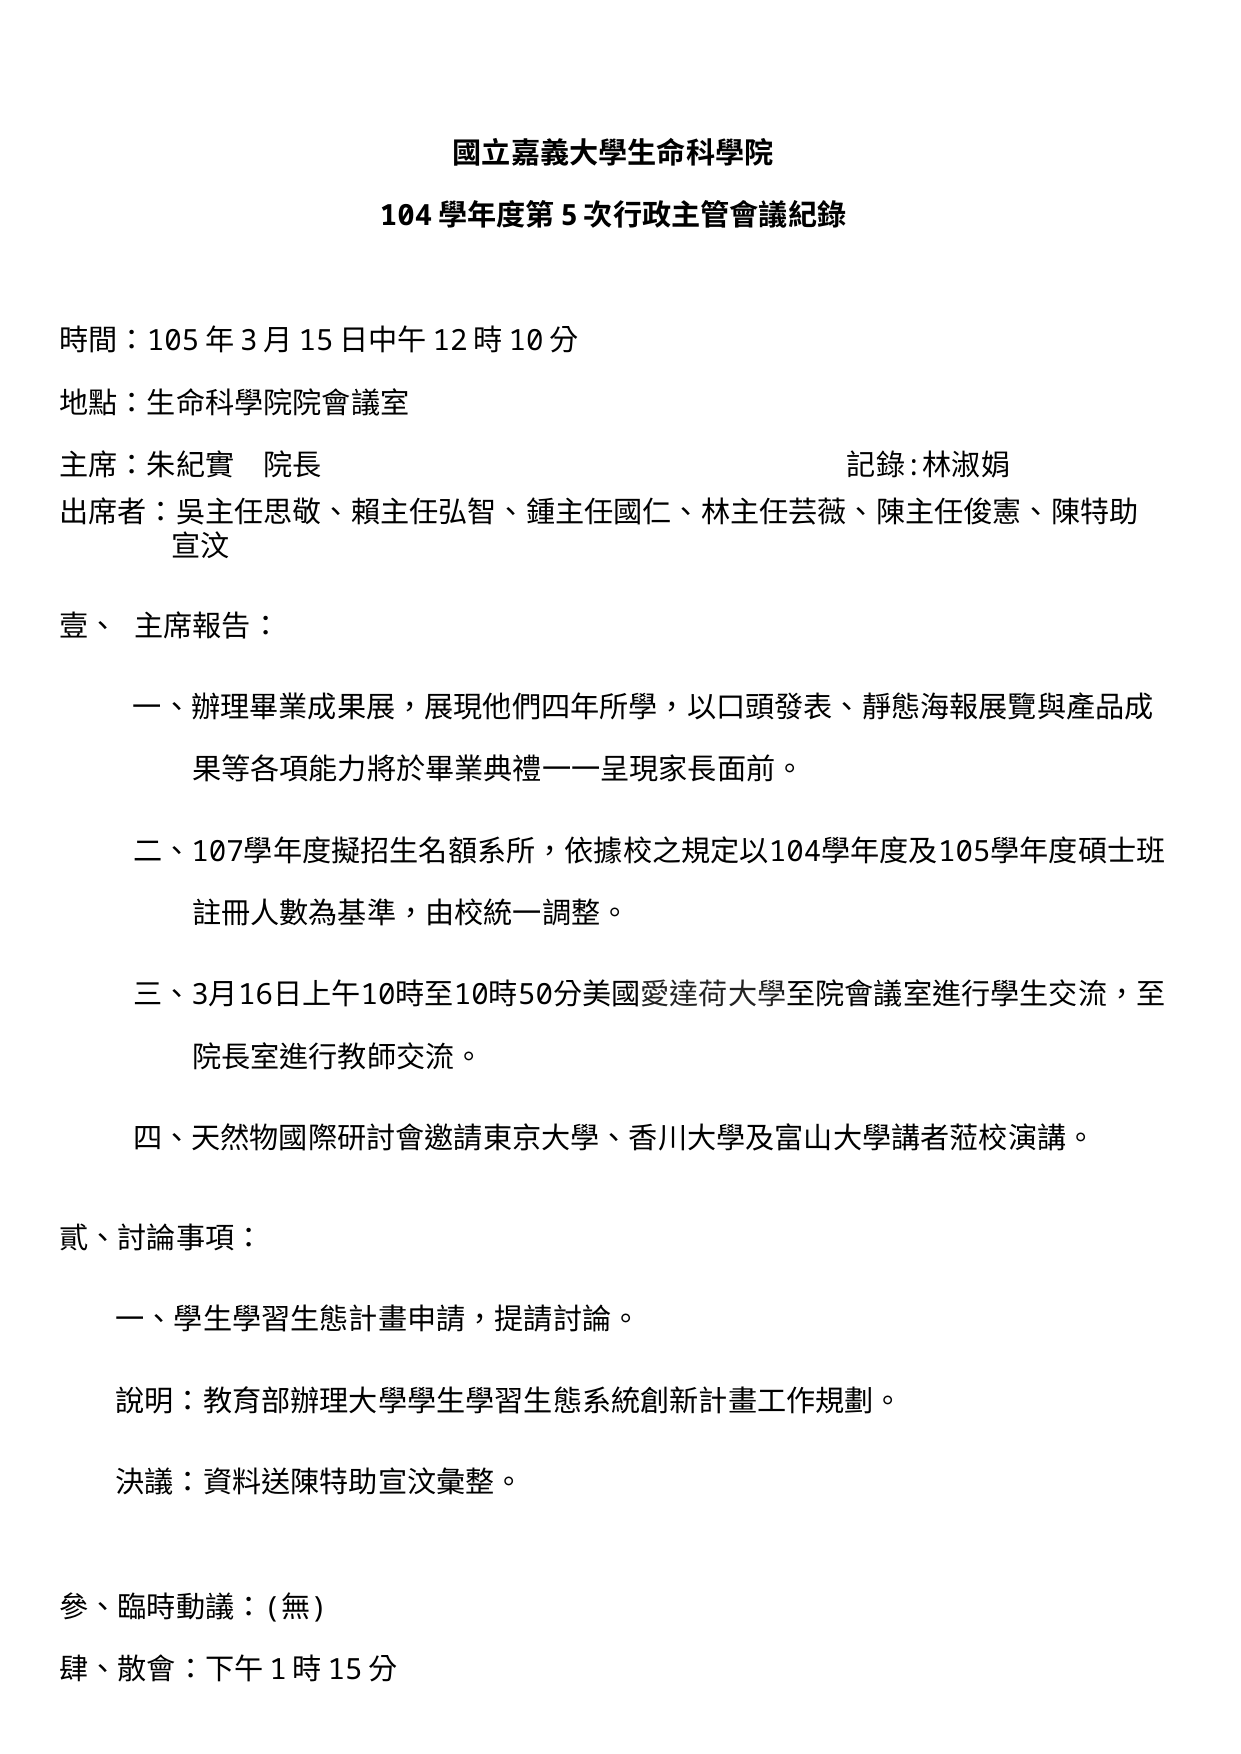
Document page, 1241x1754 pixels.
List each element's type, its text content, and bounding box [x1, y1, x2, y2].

text 肆、散會：下午1時15分 [59, 1625, 1167, 1688]
text 一、辦理畢業成果展，展現他們四年所學，以口頭發表、靜態海報展覽與產品成果等各項能力將於畢業典禮一一呈現家長面前。 [133, 663, 1167, 788]
text 決議：資料送陳特助宣汶彙整。 [115, 1438, 1167, 1500]
text 說明：教育部辦理大學學生學習生態系統創新計畫工作規劃。 [115, 1357, 1167, 1419]
text 主席：朱紀實 院長 記錄:林淑娟 [59, 421, 1167, 484]
text 地點：生命科學院院會議室 [59, 359, 1167, 421]
text 三、3月16日上午10時至10時50分美國愛達荷大學至院會議室進行學生交流，至院長室進行教師交流。 [133, 950, 1167, 1075]
text 國立嘉義大學生命科學院 [59, 109, 1167, 171]
text 一、學生學習生態計畫申請，提請討論。 [115, 1275, 1167, 1338]
text 參、臨時動議：(無) [59, 1563, 1167, 1625]
text 二、107學年度擬招生名額系所，依據校之規定以104學年度及105學年度碩士班註冊人數為基準，由校統一調整。 [133, 807, 1167, 932]
list 主席報告： [59, 582, 1167, 644]
text 時間：105年3月15日中午12時10分 [59, 296, 1167, 359]
text 貳、討論事項： [59, 1194, 1167, 1257]
text 104學年度第5次行政主管會議紀錄 [59, 171, 1167, 234]
text 四、天然物國際研討會邀請東京大學、香川大學及富山大學講者蒞校演講。 [133, 1094, 1167, 1157]
text 出席者：吳主任思敬、賴主任弘智、鍾主任國仁、林主任芸薇、陳主任俊憲、陳特助宣汶 [59, 496, 1167, 563]
